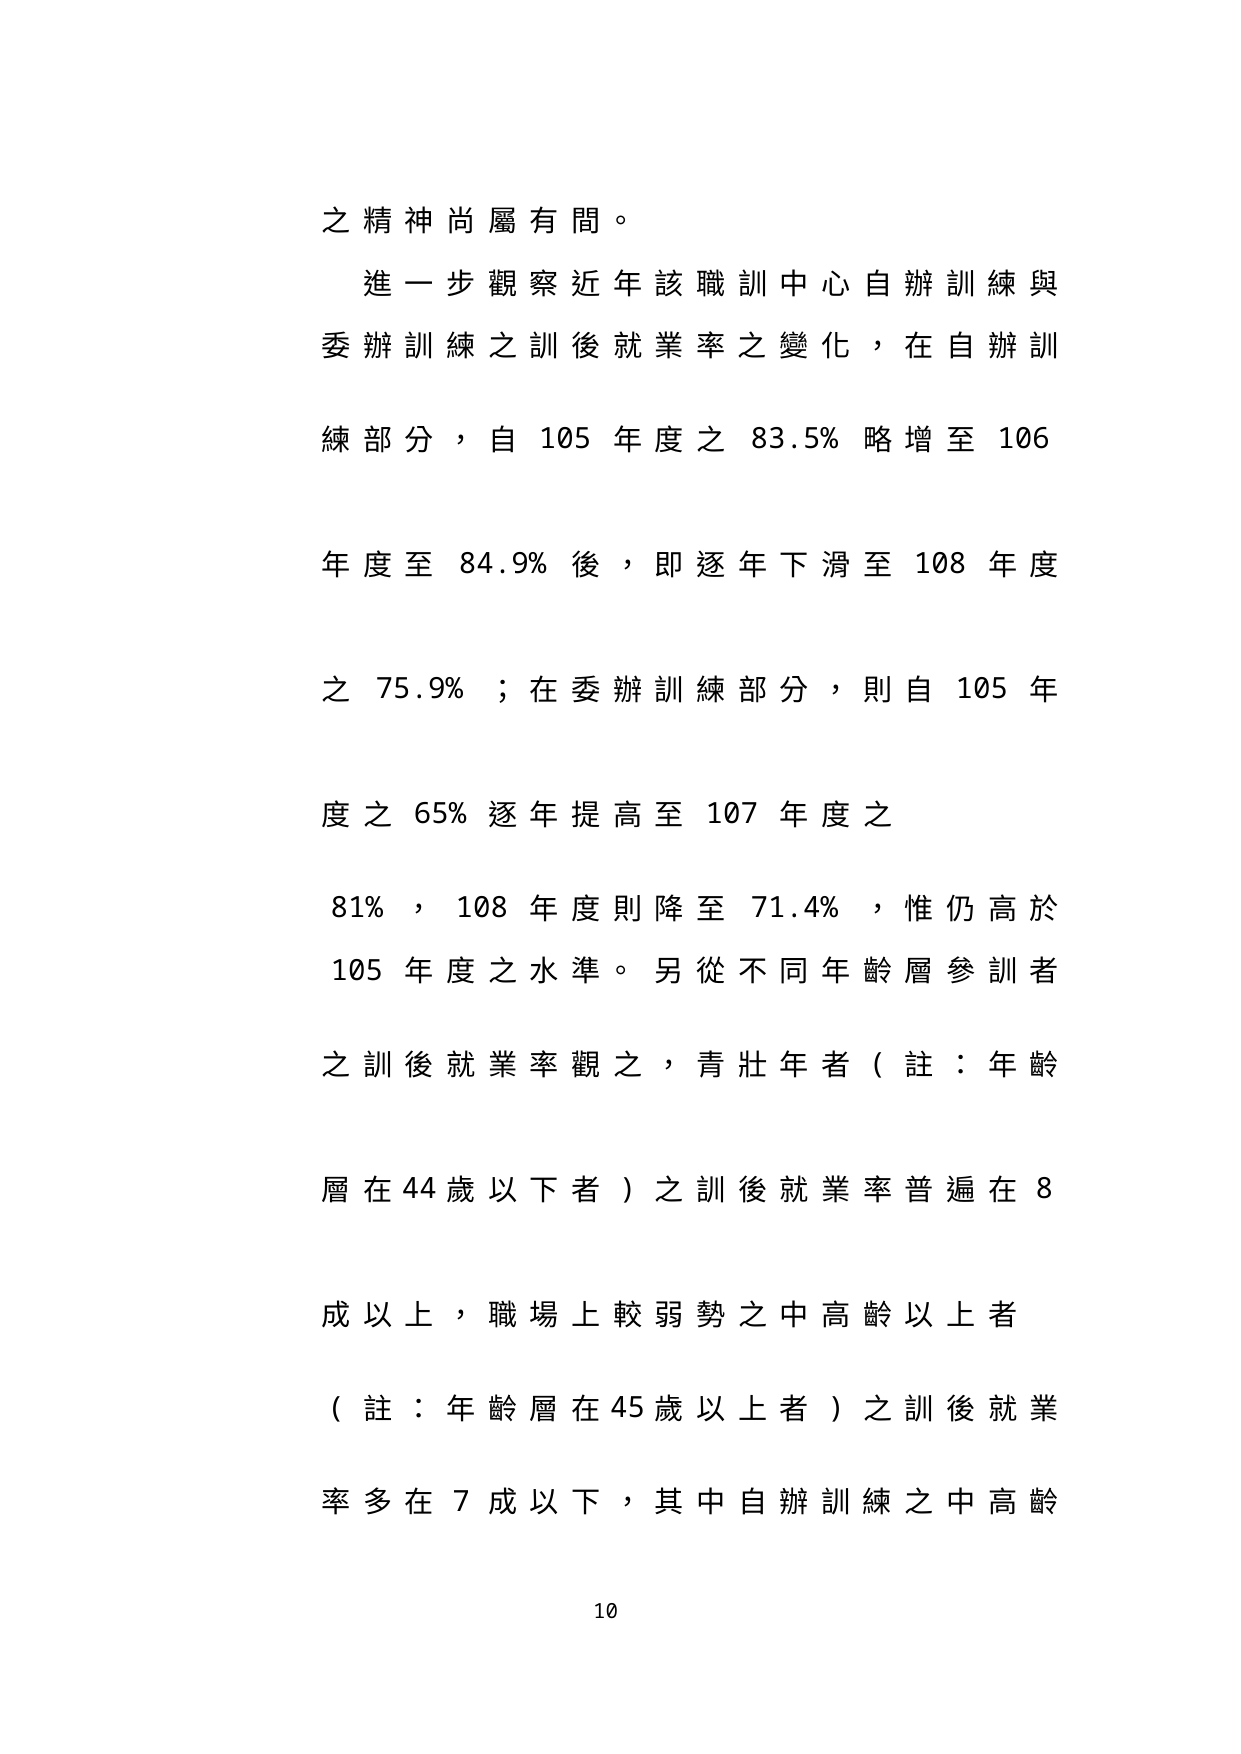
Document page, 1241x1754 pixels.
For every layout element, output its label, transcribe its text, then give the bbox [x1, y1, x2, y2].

text 進一步觀察近年該職訓中心自辦訓練與委辦訓練之訓後就業率之變化，在自辦訓練部分，自105年度之83.5%略增至106年度至84.9%後，即逐年下滑至108年度之75.9%；在委辦訓練部分，則自105年度之65%逐年提高至107年度之81%，108年度則降至71.4%，惟仍高於105年度之水準。另從不同年齡層參訓者之訓後就業率觀之，青壯年者(註：年齡層在44歲以下者)之訓後就業率普遍在8成以上，職場上較弱勢之中高齡以上者(註：年齡層在45歲以上者)之訓後就業率多在7成以下，其中自辦訓練之中高齡 [278, 240, 1065, 1552]
text 之精神尚屬有間。 [278, 177, 1065, 240]
